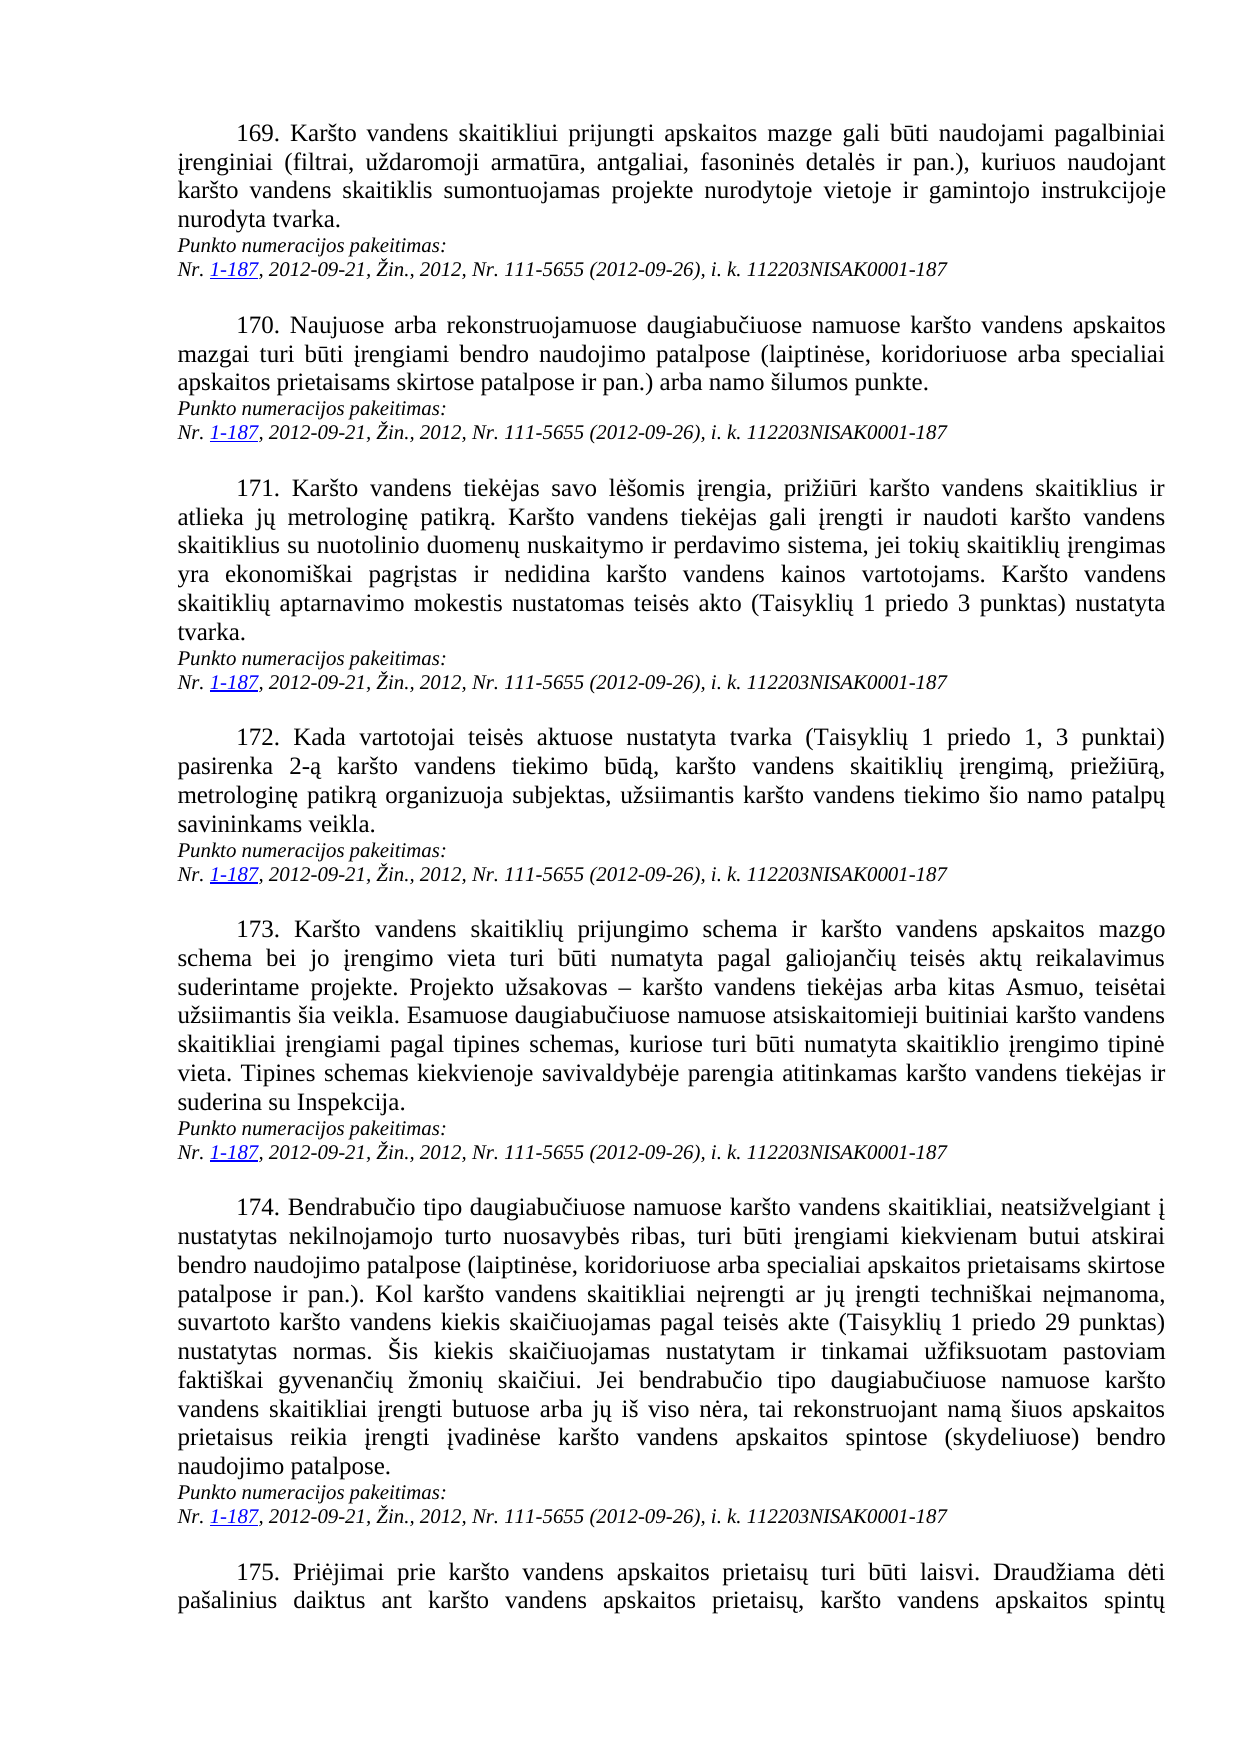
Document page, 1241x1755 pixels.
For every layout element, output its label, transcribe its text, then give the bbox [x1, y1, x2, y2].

text Nr. 1-187, 2012-09-21, Žin., 2012, Nr. 111-5655 (2012-09-26), i. k. 112203NISAK0001-187 [177, 862, 1166, 886]
text Punkto numeracijos pakeitimas: [177, 837, 1166, 862]
text Punkto numeracijos pakeitimas: [177, 1480, 1166, 1504]
text 174. Bendrabučio tipo daugiabučiuose namuose karšto vandens skaitikliai, neatsižvelgiant į nustatytas nekilnojamojo turto nuosavybės ribas, turi būti įrengiami kiekvienam butui atskirai bendro naudojimo patalpose (laiptinėse, koridoriuose arba specialiai apskaitos prietaisams skirtose patalpose ir pan.). Kol karšto vandens skaitikliai neįrengti ar jų įrengti techniškai neįmanoma, suvartoto karšto vandens kiekis skaičiuojamas pagal teisės akte (Taisyklių 1 priedo 29 punktas) nustatytas normas. Šis kiekis skaičiuojamas nustatytam ir tinkamai užfiksuotam pastoviam faktiškai gyvenančių žmonių skaičiui. Jei bendrabučio tipo daugiabučiuose namuose karšto vandens skaitikliai įrengti butuose arba jų iš viso nėra, tai rekonstruojant namą šiuos apskaitos prietaisus reikia įrengti įvadinėse karšto vandens apskaitos spintose (skydeliuose) bendro naudojimo patalpose. [177, 1192, 1166, 1480]
text Punkto numeracijos pakeitimas: [177, 1116, 1166, 1140]
text 175. Priėjimai prie karšto vandens apskaitos prietaisų turi būti laisvi. Draudžiama dėti pašalinius daiktus ant karšto vandens apskaitos prietaisų, karšto vandens apskaitos spintų [177, 1557, 1166, 1614]
text Nr. 1-187, 2012-09-21, Žin., 2012, Nr. 111-5655 (2012-09-26), i. k. 112203NISAK0001-187 [177, 257, 1166, 281]
text Punkto numeracijos pakeitimas: [177, 646, 1166, 670]
text Nr. 1-187, 2012-09-21, Žin., 2012, Nr. 111-5655 (2012-09-26), i. k. 112203NISAK0001-187 [177, 1140, 1166, 1164]
text Nr. 1-187, 2012-09-21, Žin., 2012, Nr. 111-5655 (2012-09-26), i. k. 112203NISAK0001-187 [177, 420, 1166, 444]
text 170. Naujuose arba rekonstruojamuose daugiabučiuose namuose karšto vandens apskaitos mazgai turi būti įrengiami bendro naudojimo patalpose (laiptinėse, koridoriuose arba specialiai apskaitos prietaisams skirtose patalpose ir pan.) arba namo šilumos punkte. [177, 310, 1166, 396]
text Punkto numeracijos pakeitimas: [177, 396, 1166, 420]
text 173. Karšto vandens skaitiklių prijungimo schema ir karšto vandens apskaitos mazgo schema bei jo įrengimo vieta turi būti numatyta pagal galiojančių teisės aktų reikalavimus suderintame projekte. Projekto užsakovas – karšto vandens tiekėjas arba kitas Asmuo, teisėtai užsiimantis šia veikla. Esamuose daugiabučiuose namuose atsiskaitomieji buitiniai karšto vandens skaitikliai įrengiami pagal tipines schemas, kuriose turi būti numatyta skaitiklio įrengimo tipinė vieta. Tipines schemas kiekvienoje savivaldybėje parengia atitinkamas karšto vandens tiekėjas ir suderina su Inspekcija. [177, 914, 1166, 1116]
text Nr. 1-187, 2012-09-21, Žin., 2012, Nr. 111-5655 (2012-09-26), i. k. 112203NISAK0001-187 [177, 670, 1166, 694]
text 169. Karšto vandens skaitikliui prijungti apskaitos mazge gali būti naudojami pagalbiniai įrenginiai (filtrai, uždaromoji armatūra, antgaliai, fasoninės detalės ir pan.), kuriuos naudojant karšto vandens skaitiklis sumontuojamas projekte nurodytoje vietoje ir gamintojo instrukcijoje nurodyta tvarka. [177, 118, 1166, 233]
text Punkto numeracijos pakeitimas: [177, 233, 1166, 257]
text 171. Karšto vandens tiekėjas savo lėšomis įrengia, prižiūri karšto vandens skaitiklius ir atlieka jų metrologinę patikrą. Karšto vandens tiekėjas gali įrengti ir naudoti karšto vandens skaitiklius su nuotolinio duomenų nuskaitymo ir perdavimo sistema, jei tokių skaitiklių įrengimas yra ekonomiškai pagrįstas ir nedidina karšto vandens kainos vartotojams. Karšto vandens skaitiklių aptarnavimo mokestis nustatomas teisės akto (Taisyklių 1 priedo 3 punktas) nustatyta tvarka. [177, 473, 1166, 646]
text 172. Kada vartotojai teisės aktuose nustatyta tvarka (Taisyklių 1 priedo 1, 3 punktai) pasirenka 2-ą karšto vandens tiekimo būdą, karšto vandens skaitiklių įrengimą, priežiūrą, metrologinę patikrą organizuoja subjektas, užsiimantis karšto vandens tiekimo šio namo patalpų savininkams veikla. [177, 722, 1166, 837]
text Nr. 1-187, 2012-09-21, Žin., 2012, Nr. 111-5655 (2012-09-26), i. k. 112203NISAK0001-187 [177, 1504, 1166, 1528]
